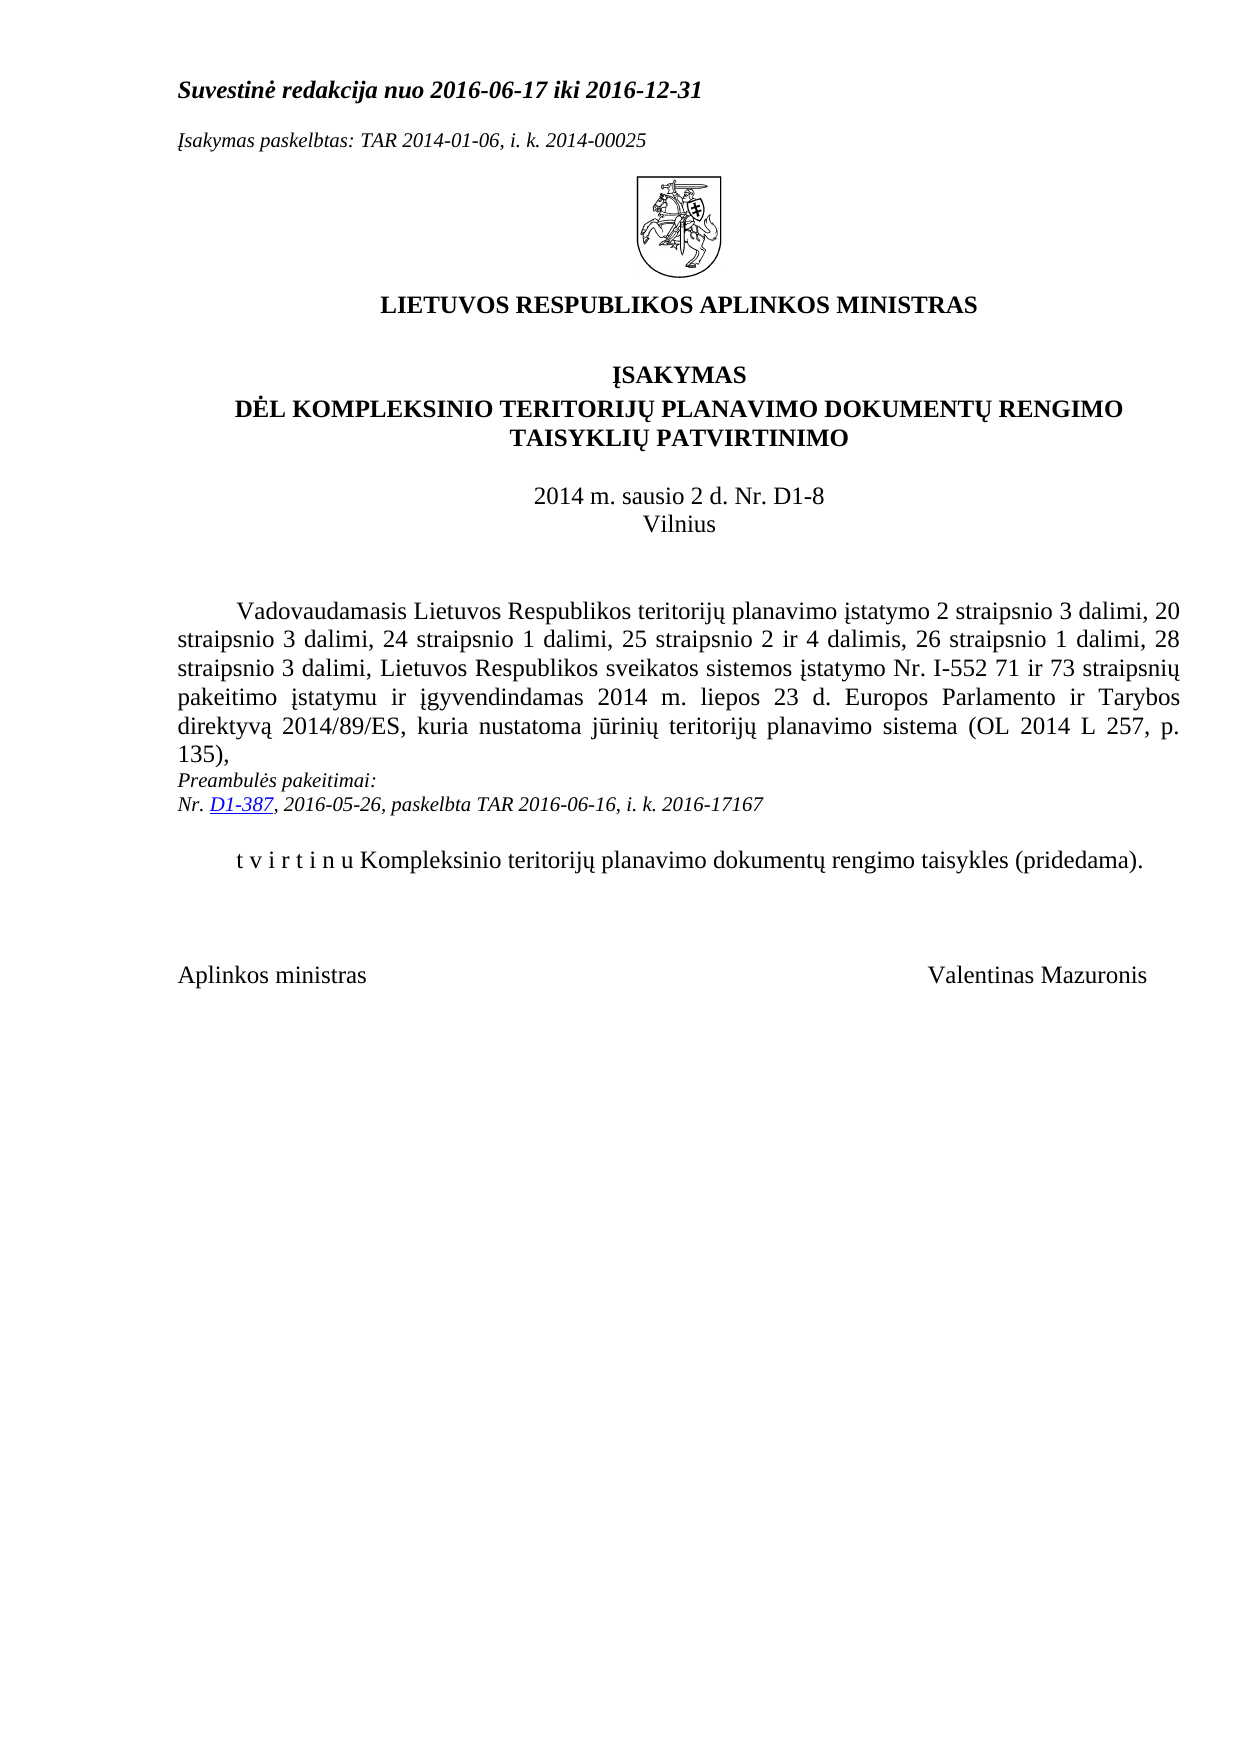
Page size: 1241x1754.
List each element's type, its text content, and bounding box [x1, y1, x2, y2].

text Suvestinė redakcija nuo 2016-06-17 iki 2016-12-31 [177, 75, 1181, 104]
text 2014 m. sausio 2 d. Nr. D1-8 [177, 481, 1181, 509]
text t v i r t i n u Kompleksinio teritorijų planavimo dokumentų rengimo taisykles (pridedama). [177, 845, 1181, 874]
text Nr. D1-387, 2016-05-26, paskelbta TAR 2016-06-16, i. k. 2016-17167 [177, 792, 1181, 816]
text Aplinkos ministras Valentinas Mazuronis [177, 960, 1181, 989]
text Vadovaudamasis Lietuvos Respublikos teritorijų planavimo įstatymo 2 straipsnio 3 dalimi, 20 straipsnio 3 dalimi, 24 straipsnio 1 dalimi, 25 straipsnio 2 ir 4 dalimis, 26 straipsnio 1 dalimi, 28 straipsnio 3 dalimi, Lietuvos Respublikos sveikatos sistemos įstatymo Nr. I-552 71 ir 73 straipsnių pakeitimo įstatymu ir įgyvendindamas 2014 m. liepos 23 d. Europos Parlamento ir Tarybos direktyvą 2014/89/ES, kuria nustatoma jūrinių teritorijų planavimo sistema (OL 2014 L 257, p. 135), [177, 596, 1181, 768]
text Preambulės pakeitimai: [177, 768, 1181, 792]
text Įsakymas paskelbtas: TAR 2014-01-06, i. k. 2014-00025 [177, 128, 1181, 152]
text LIETUVOS RESPUBLIKOS APLINKOS MINISTRAS [177, 290, 1181, 319]
text Vilnius [177, 509, 1181, 567]
text ĮSAKYMAS [177, 360, 1181, 388]
text DĖL Kompleksinio teritorijų planavimo dokumentų rengimo taisyklių PATVIRTINIMO [177, 394, 1181, 452]
